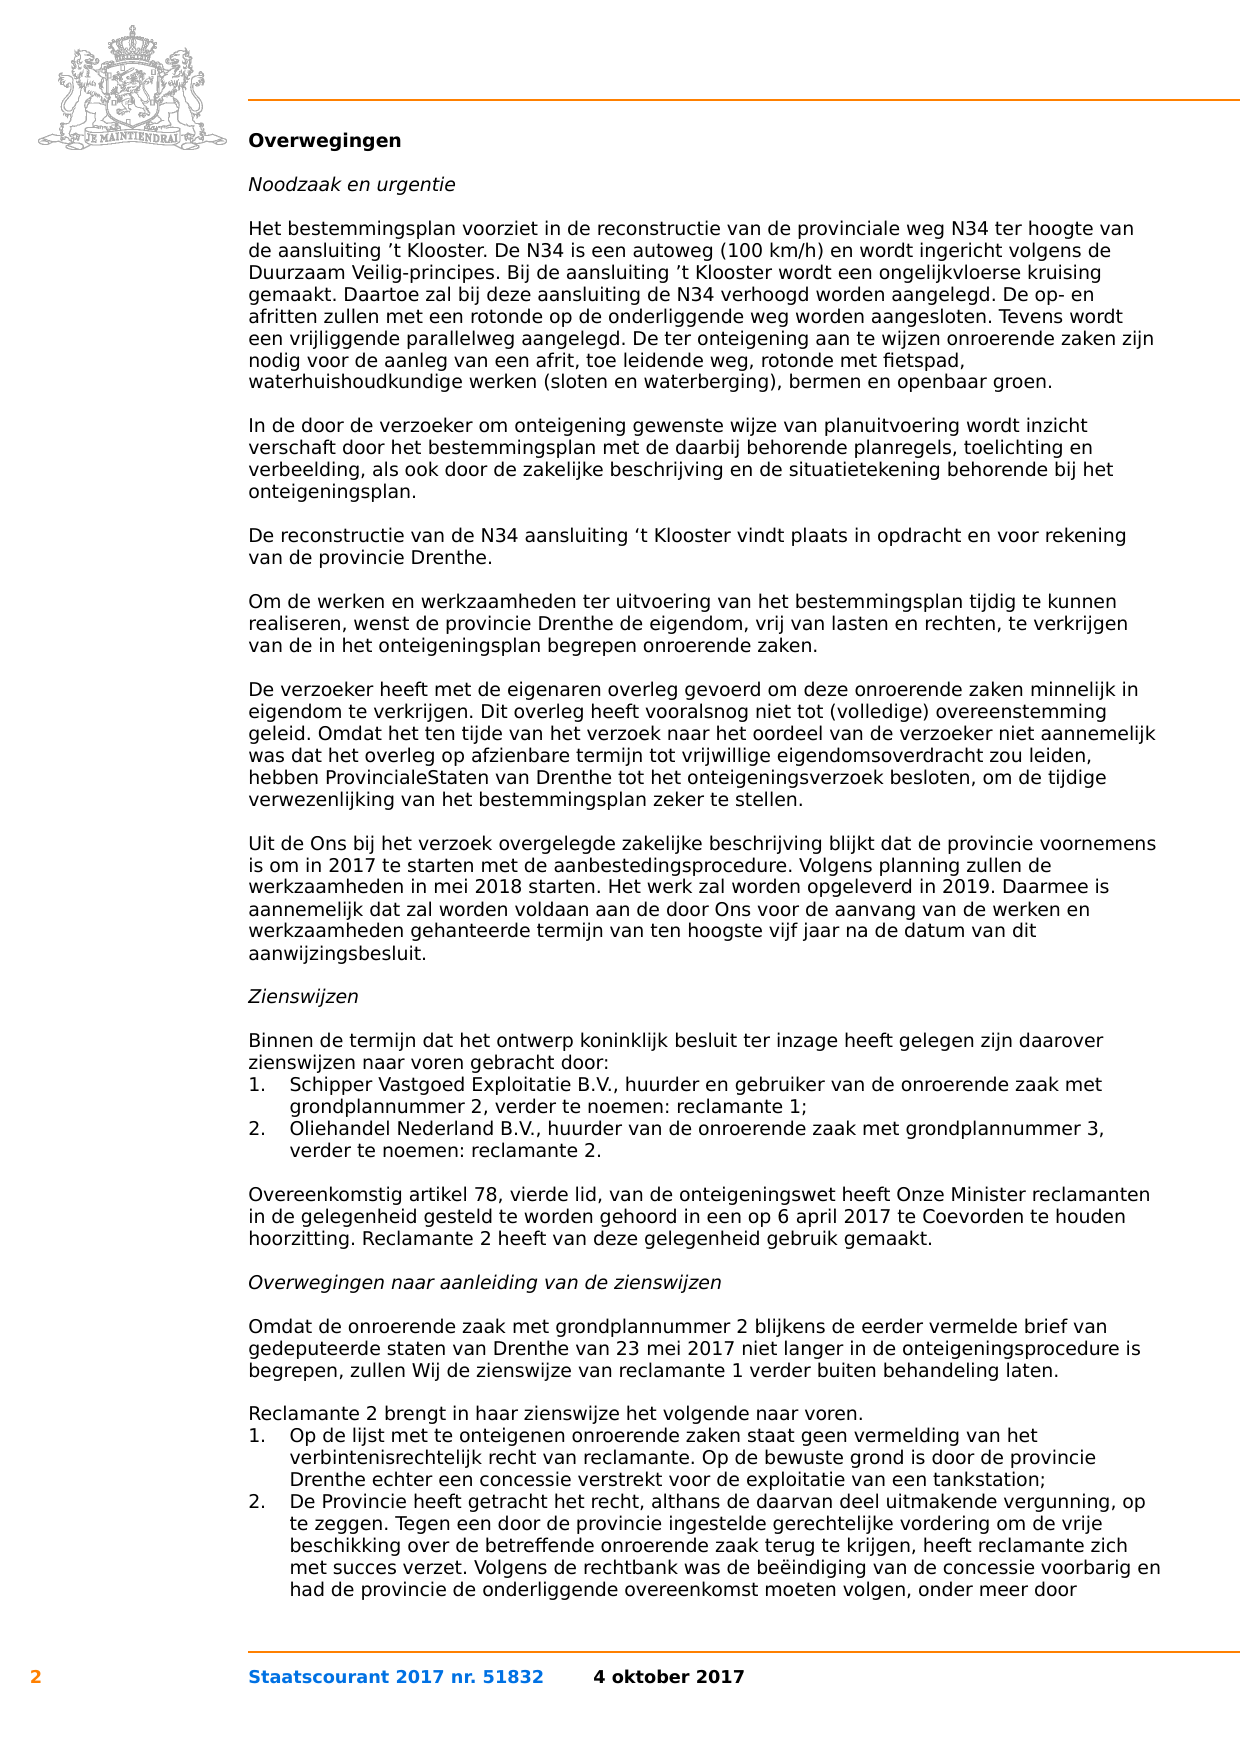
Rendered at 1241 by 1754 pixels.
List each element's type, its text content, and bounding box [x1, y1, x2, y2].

text Het bestemmingsplan voorziet in de reconstructie van de provinciale weg N34 ter hoogte van de aansluiting ’t Klooster. De N34 is een autoweg (100 km/h) en wordt ingericht volgens de Duurzaam Veilig-principes. Bij de aansluiting ’t Klooster wordt een ongelijkvloerse kruising gemaakt. Daartoe zal bij deze aansluiting de N34 verhoogd worden aangelegd. De op- en afritten zullen met een rotonde op de onderliggende weg worden aangesloten. Tevens wordt een vrijliggende parallelweg aangelegd. De ter onteigening aan te wijzen onroerende zaken zijn nodig voor de aanleg van een afrit, toe leidende weg, rotonde met fietspad, waterhuishoudkundige werken (sloten en waterberging), bermen en openbaar groen. [248, 218, 1163, 393]
text Overeenkomstig artikel 78, vierde lid, van de onteigeningswet heeft Onze Minister reclamanten in de gelegenheid gesteld te worden gehoord in een op 6 april 2017 te Coevorden te houden hoorzitting. Reclamante 2 heeft van deze gelegenheid gebruik gemaakt. [248, 1184, 1163, 1250]
text 2. Oliehandel Nederland B.V., huurder van de onroerende zaak met grondplannummer 3, verder te noemen: reclamante 2. [248, 1118, 1163, 1162]
text Uit de Ons bij het verzoek overgelegde zakelijke beschrijving blijkt dat de provincie voornemens is om in 2017 te starten met de aanbestedingsprocedure. Volgens planning zullen de werkzaamheden in mei 2018 starten. Het werk zal worden opgeleverd in 2019. Daarmee is aannemelijk dat zal worden voldaan aan de door Ons voor de aanvang van de werken en werkzaamheden gehanteerde termijn van ten hoogste vijf jaar na de datum van dit aanwijzingsbesluit. [248, 832, 1163, 964]
subtitle Overwegingen [248, 130, 1163, 152]
text 2. De Provincie heeft getracht het recht, althans de daarvan deel uitmakende vergunning, op te zeggen. Tegen een door de provincie ingestelde gerechtelijke vordering om de vrije beschikking over de betreffende onroerende zaak terug te krijgen, heeft reclamante zich met succes verzet. Volgens de rechtbank was de beëindiging van de concessie voorbarig en had de provincie de onderliggende overeenkomst moeten volgen, onder meer door [248, 1491, 1163, 1601]
text Reclamante 2 brengt in haar zienswijze het volgende naar voren. [248, 1403, 1163, 1425]
text Binnen de termijn dat het ontwerp koninklijk besluit ter inzage heeft gelegen zijn daarover zienswijzen naar voren gebracht door: [248, 1030, 1163, 1074]
text In de door de verzoeker om onteigening gewenste wijze van planuitvoering wordt inzicht verschaft door het bestemmingsplan met de daarbij behorende planregels, toelichting en verbeelding, als ook door de zakelijke beschrijving en de situatietekening behorende bij het onteigeningsplan. [248, 415, 1163, 503]
text Omdat de onroerende zaak met grondplannummer 2 blijkens de eerder vermelde brief van gedeputeerde staten van Drenthe van 23 mei 2017 niet langer in de onteigeningsprocedure is begrepen, zullen Wij de zienswijze van reclamante 1 verder buiten behandeling laten. [248, 1316, 1163, 1381]
text De reconstructie van de N34 aansluiting ‘t Klooster vindt plaats in opdracht en voor rekening van de provincie Drenthe. [248, 525, 1163, 569]
text De verzoeker heeft met de eigenaren overleg gevoerd om deze onroerende zaken minnelijk in eigendom te verkrijgen. Dit overleg heeft vooralsnog niet tot (volledige) overeenstemming geleid. Omdat het ten tijde van het verzoek naar het oordeel van de verzoeker niet aannemelijk was dat het overleg op afzienbare termijn tot vrijwillige eigendomsoverdracht zou leiden, hebben ProvincialeStaten van Drenthe tot het onteigeningsverzoek besloten, om de tijdige verwezenlijking van het bestemmingsplan zeker te stellen. [248, 679, 1163, 811]
subtitle Overwegingen naar aanleiding van de zienswijzen [248, 1272, 1163, 1294]
picture [38, 25, 227, 150]
text 1. Schipper Vastgoed Exploitatie B.V., huurder en gebruiker van de onroerende zaak met grondplannummer 2, verder te noemen: reclamante 1; [248, 1074, 1163, 1118]
text Om de werken en werkzaamheden ter uitvoering van het bestemmingsplan tijdig te kunnen realiseren, wenst de provincie Drenthe de eigendom, vrij van lasten en rechten, te verkrijgen van de in het onteigeningsplan begrepen onroerende zaken. [248, 591, 1163, 657]
subtitle Noodzaak en urgentie [248, 174, 1163, 196]
subtitle Zienswijzen [248, 986, 1163, 1008]
text 1. Op de lijst met te onteigenen onroerende zaken staat geen vermelding van het verbintenisrechtelijk recht van reclamante. Op de bewuste grond is door de provincie Drenthe echter een concessie verstrekt voor de exploitatie van een tankstation; [248, 1425, 1163, 1491]
